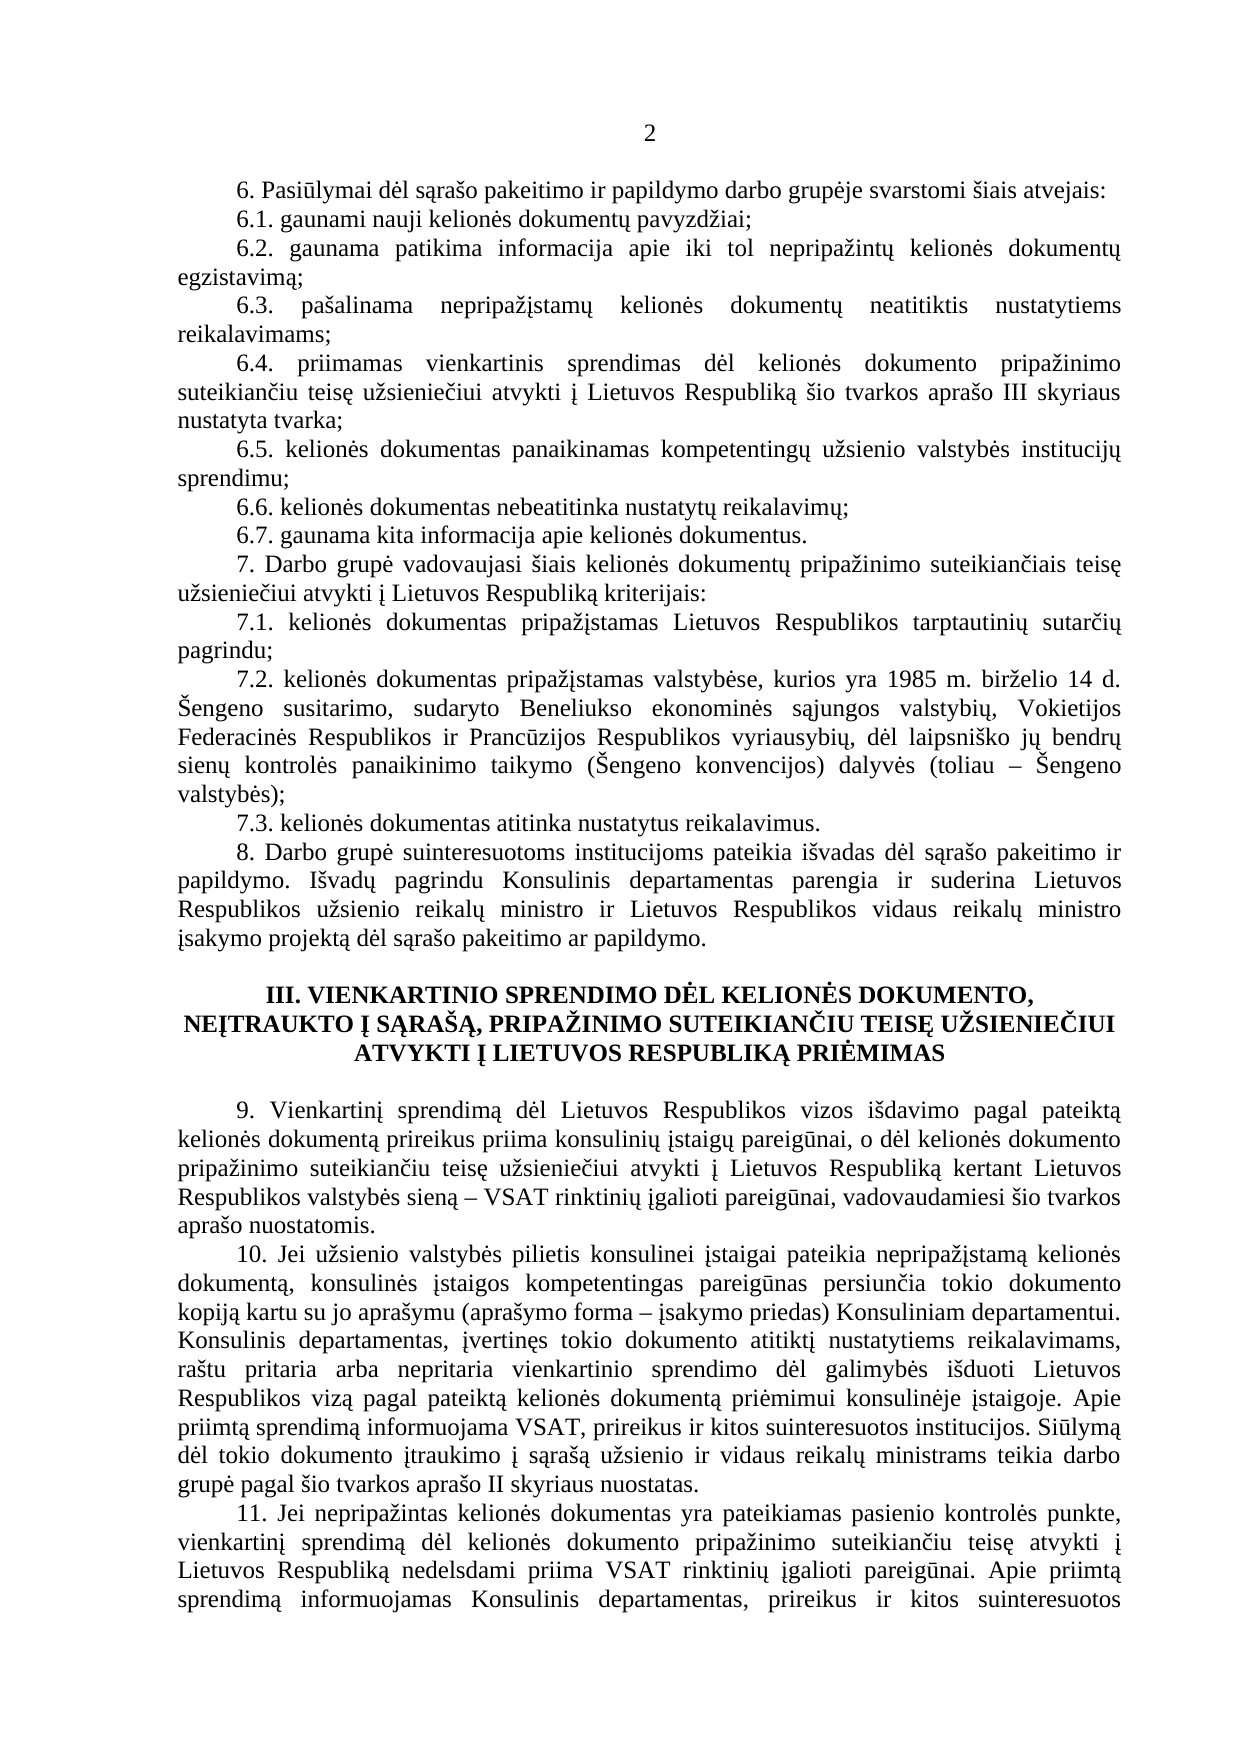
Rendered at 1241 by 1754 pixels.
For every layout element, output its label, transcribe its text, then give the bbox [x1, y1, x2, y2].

text 6.4. priimamas vienkartinis sprendimas dėl kelionės dokumento pripažinimo suteikiančiu teisę užsieniečiui atvykti į Lietuvos Respubliką šio tvarkos aprašo III skyriaus nustatyta tvarka; [177, 348, 1122, 434]
text 6.6. kelionės dokumentas nebeatitinka nustatytų reikalavimų; [177, 492, 1122, 521]
text 6. Pasiūlymai dėl sąrašo pakeitimo ir papildymo darbo grupėje svarstomi šiais atvejais: [177, 176, 1122, 204]
text 7.1. kelionės dokumentas pripažįstamas Lietuvos Respublikos tarptautinių sutarčių pagrindu; [177, 607, 1122, 664]
text 6.7. gaunama kita informacija apie kelionės dokumentus. [177, 521, 1122, 549]
text 6.3. pašalinama nepripažįstamų kelionės dokumentų neatitiktis nustatytiems reikalavimams; [177, 291, 1122, 348]
text 9. Vienkartinį sprendimą dėl Lietuvos Respublikos vizos išdavimo pagal pateiktą kelionės dokumentą prireikus priima konsulinių įstaigų pareigūnai, o dėl kelionės dokumento pripažinimo suteikiančiu teisę užsieniečiui atvykti į Lietuvos Respubliką kertant Lietuvos Respublikos valstybės sieną – VSAT rinktinių įgalioti pareigūnai, vadovaudamiesi šio tvarkos aprašo nuostatomis. [177, 1096, 1122, 1239]
text 6.2. gaunama patikima informacija apie iki tol nepripažintų kelionės dokumentų egzistavimą; [177, 233, 1122, 291]
text 11. Jei nepripažintas kelionės dokumentas yra pateikiamas pasienio kontrolės punkte, vienkartinį sprendimą dėl kelionės dokumento pripažinimo suteikiančiu teisę atvykti į Lietuvos Respubliką nedelsdami priima VSAT rinktinių įgalioti pareigūnai. Apie priimtą sprendimą informuojamas Konsulinis departamentas, prireikus ir kitos suinteresuotos [177, 1498, 1122, 1613]
text 7. Darbo grupė vadovaujasi šiais kelionės dokumentų pripažinimo suteikiančiais teisę užsieniečiui atvykti į Lietuvos Respubliką kriterijais: [177, 549, 1122, 607]
text 7.3. kelionės dokumentas atitinka nustatytus reikalavimus. [177, 808, 1122, 837]
text 6.1. gaunami nauji kelionės dokumentų pavyzdžiai; [177, 204, 1122, 233]
text 7.2. kelionės dokumentas pripažįstamas valstybėse, kurios yra 1985 m. birželio 14 d. Šengeno susitarimo, sudaryto Beneliukso ekonominės sąjungos valstybių, Vokietijos Federacinės Respublikos ir Prancūzijos Respublikos vyriausybių, dėl laipsniško jų bendrų sienų kontrolės panaikinimo taikymo (Šengeno konvencijos) dalyvės (toliau – Šengeno valstybės); [177, 664, 1122, 808]
text 6.5. kelionės dokumentas panaikinamas kompetentingų užsienio valstybės institucijų sprendimu; [177, 434, 1122, 492]
text 10. Jei užsienio valstybės pilietis konsulinei įstaigai pateikia nepripažįstamą kelionės dokumentą, konsulinės įstaigos kompetentingas pareigūnas persiunčia tokio dokumento kopiją kartu su jo aprašymu (aprašymo forma – įsakymo priedas) Konsuliniam departamentui. Konsulinis departamentas, įvertinęs tokio dokumento atitiktį nustatytiems reikalavimams, raštu pritaria arba nepritaria vienkartinio sprendimo dėl galimybės išduoti Lietuvos Respublikos vizą pagal pateiktą kelionės dokumentą priėmimui konsulinėje įstaigoje. Apie priimtą sprendimą informuojama VSAT, prireikus ir kitos suinteresuotos institucijos. Siūlymą dėl tokio dokumento įtraukimo į sąrašą užsienio ir vidaus reikalų ministrams teikia darbo grupė pagal šio tvarkos aprašo II skyriaus nuostatas. [177, 1239, 1122, 1498]
text 8. Darbo grupė suinteresuotoms institucijoms pateikia išvadas dėl sąrašo pakeitimo ir papildymo. Išvadų pagrindu Konsulinis departamentas parengia ir suderina Lietuvos Respublikos užsienio reikalų ministro ir Lietuvos Respublikos vidaus reikalų ministro įsakymo projektą dėl sąrašo pakeitimo ar papildymo. [177, 837, 1122, 952]
text III. VIENKARTINIO SPRENDIMO DĖL KELIONĖS DOKUMENTO, NEĮTRAUKTO Į SĄRAŠĄ, PRIPAŽINIMO SUTEIKIANČIU TEISĘ UŽSIENIEČIUI ATVYKTI Į LIETUVOS RESPUBLIKĄ PRIĖMIMAS [177, 981, 1122, 1067]
